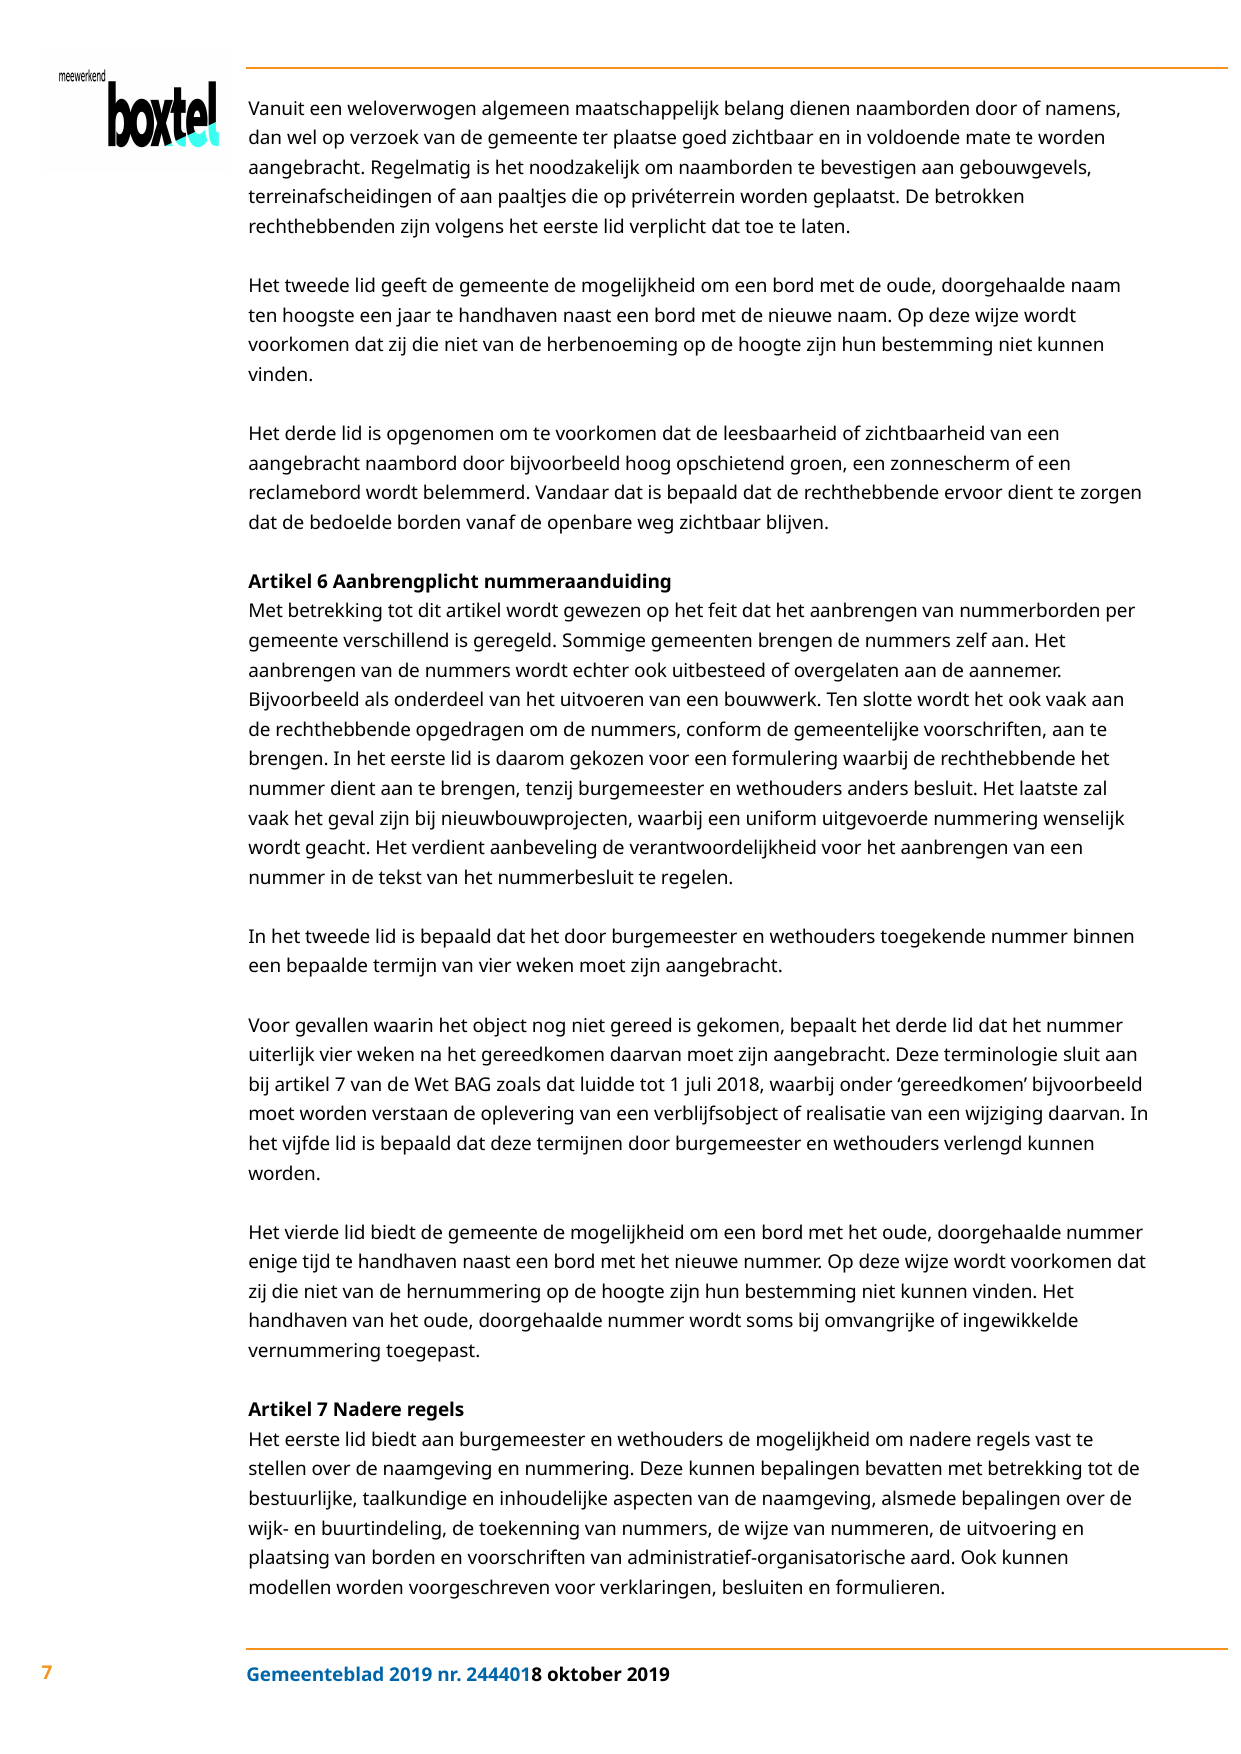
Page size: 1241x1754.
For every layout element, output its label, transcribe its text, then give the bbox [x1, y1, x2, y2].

text Het tweede lid geeft de gemeente de mogelijkheid om een bord met de oude, doorgehaalde naam ten hoogste een jaar te handhaven naast een bord met de nieuwe naam. Op deze wijze wordt voorkomen dat zij die niet van de herbenoeming op de hoogte zijn hun bestemming niet kunnen vinden. [248, 272, 1152, 387]
text In het tweede lid is bepaald dat het door burgemeester en wethouders toegekende nummer binnen een bepaalde termijn van vier weken moet zijn aangebracht. [248, 923, 1152, 978]
text Vanuit een weloverwogen algemeen maatschappelijk belang dienen naamborden door of namens, dan wel op verzoek van de gemeente ter plaatse goed zichtbaar en in voldoende mate te worden aangebracht. Regelmatig is het noodzakelijk om naamborden te bevestigen aan gebouwgevels, terreinafscheidingen of aan paaltjes die op privéterrein worden geplaatst. De betrokken rechthebbenden zijn volgens het eerste lid verplicht dat toe te laten. [248, 95, 1152, 239]
text Voor gevallen waarin het object nog niet gereed is gekomen, bepaalt het derde lid dat het nummer uiterlijk vier weken na het gereedkomen daarvan moet zijn aangebracht. Deze terminologie sluit aan bij artikel 7 van de Wet BAG zoals dat luidde tot 1 juli 2018, waarbij onder ‘gereedkomen’ bijvoorbeeld moet worden verstaan de oplevering van een verblijfsobject of realisatie van een wijziging daarvan. In het vijfde lid is bepaald dat deze termijnen door burgemeester en wethouders verlengd kunnen worden. [248, 1012, 1152, 1186]
picture [41, 47, 231, 172]
text Met betrekking tot dit artikel wordt gewezen op het feit dat het aanbrengen van nummerborden per gemeente verschillend is geregeld. Sommige gemeenten brengen de nummers zelf aan. Het aanbrengen van de nummers wordt echter ook uitbesteed of overgelaten aan de aannemer. Bijvoorbeeld als onderdeel van het uitvoeren van een bouwwerk. Ten slotte wordt het ook vaak aan de rechthebbende opgedragen om de nummers, conform de gemeentelijke voorschriften, aan te brengen. In het eerste lid is daarom gekozen voor een formulering waarbij de rechthebbende het nummer dient aan te brengen, tenzij burgemeester en wethouders anders besluit. Het laatste zal vaak het geval zijn bij nieuwbouwprojecten, waarbij een uniform uitgevoerde nummering wenselijk wordt geacht. Het verdient aanbeveling de verantwoordelijkheid voor het aanbrengen van een nummer in de tekst van het nummerbesluit te regelen. [248, 598, 1152, 890]
text Artikel 6 Aanbrengplicht nummeraanduiding [248, 568, 1152, 594]
text Het vierde lid biedt de gemeente de mogelijkheid om een bord met het oude, doorgehaalde nummer enige tijd te handhaven naast een bord met het nieuwe nummer. Op deze wijze wordt voorkomen dat zij die niet van de hernummering op de hoogte zijn hun bestemming niet kunnen vinden. Het handhaven van het oude, doorgehaalde nummer wordt soms bij omvangrijke of ingewikkelde vernummering toegepast. [248, 1219, 1152, 1363]
text Het eerste lid biedt aan burgemeester en wethouders de mogelijkheid om nadere regels vast te stellen over de naamgeving en nummering. Deze kunnen bepalingen bevatten met betrekking tot de bestuurlijke, taalkundige en inhoudelijke aspecten van de naamgeving, alsmede bepalingen over de wijk- en buurtindeling, de toekenning van nummers, de wijze van nummeren, de uitvoering en plaatsing van borden en voorschriften van administratief-organisatorische aard. Ook kunnen modellen worden voorgeschreven voor verklaringen, besluiten en formulieren. [248, 1426, 1152, 1600]
text Artikel 7 Nadere regels [248, 1396, 1152, 1422]
text Het derde lid is opgenomen om te voorkomen dat de leesbaarheid of zichtbaarheid van een aangebracht naambord door bijvoorbeeld hoog opschietend groen, een zonnescherm of een reclamebord wordt belemmerd. Vandaar dat is bepaald dat de rechthebbende ervoor dient te zorgen dat de bedoelde borden vanaf de openbare weg zichtbaar blijven. [248, 420, 1152, 535]
